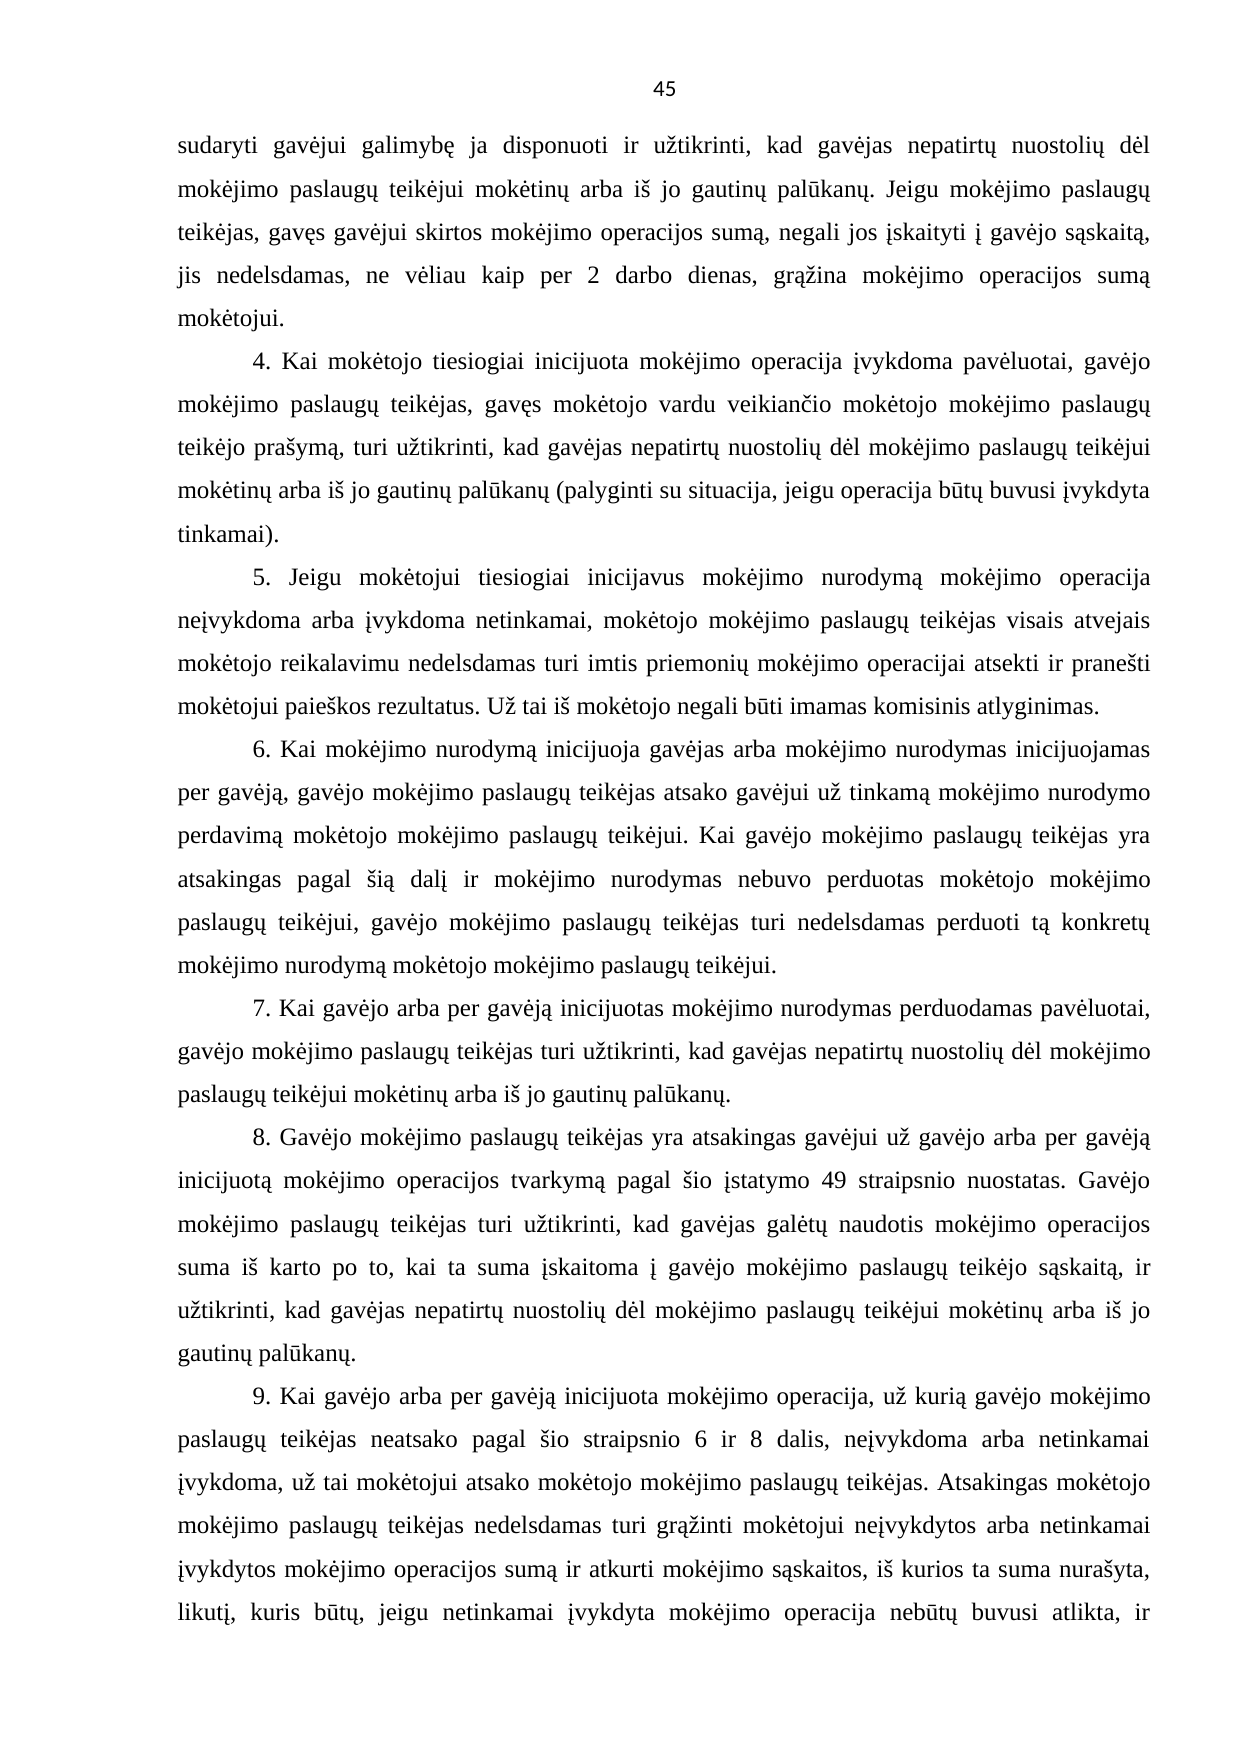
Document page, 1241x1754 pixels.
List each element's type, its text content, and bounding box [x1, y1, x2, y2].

text sudaryti gavėjui galimybę ja disponuoti ir užtikrinti, kad gavėjas nepatirtų nuostolių dėl mokėjimo paslaugų teikėjui mokėtinų arba iš jo gautinų palūkanų. Jeigu mokėjimo paslaugų teikėjas, gavęs gavėjui skirtos mokėjimo operacijos sumą, negali jos įskaityti į gavėjo sąskaitą, jis nedelsdamas, ne vėliau kaip per 2 darbo dienas, grąžina mokėjimo operacijos sumą mokėtojui. [177, 131, 1152, 332]
text 4. Kai mokėtojo tiesiogiai inicijuota mokėjimo operacija įvykdoma pavėluotai, gavėjo mokėjimo paslaugų teikėjas, gavęs mokėtojo vardu veikiančio mokėtojo mokėjimo paslaugų teikėjo prašymą, turi užtikrinti, kad gavėjas nepatirtų nuostolių dėl mokėjimo paslaugų teikėjui mokėtinų arba iš jo gautinų palūkanų (palyginti su situacija, jeigu operacija būtų buvusi įvykdyta tinkamai). [177, 346, 1152, 547]
text 6. Kai mokėjimo nurodymą inicijuoja gavėjas arba mokėjimo nurodymas inicijuojamas per gavėją, gavėjo mokėjimo paslaugų teikėjas atsako gavėjui už tinkamą mokėjimo nurodymo perdavimą mokėtojo mokėjimo paslaugų teikėjui. Kai gavėjo mokėjimo paslaugų teikėjas yra atsakingas pagal šią dalį ir mokėjimo nurodymas nebuvo perduotas mokėtojo mokėjimo paslaugų teikėjui, gavėjo mokėjimo paslaugų teikėjas turi nedelsdamas perduoti tą konkretų mokėjimo nurodymą mokėtojo mokėjimo paslaugų teikėjui. [177, 734, 1152, 979]
text 5. Jeigu mokėtojui tiesiogiai inicijavus mokėjimo nurodymą mokėjimo operacija neįvykdoma arba įvykdoma netinkamai, mokėtojo mokėjimo paslaugų teikėjas visais atvejais mokėtojo reikalavimu nedelsdamas turi imtis priemonių mokėjimo operacijai atsekti ir pranešti mokėtojui paieškos rezultatus. Už tai iš mokėtojo negali būti imamas komisinis atlyginimas. [177, 562, 1152, 720]
text 7. Kai gavėjo arba per gavėją inicijuotas mokėjimo nurodymas perduodamas pavėluotai, gavėjo mokėjimo paslaugų teikėjas turi užtikrinti, kad gavėjas nepatirtų nuostolių dėl mokėjimo paslaugų teikėjui mokėtinų arba iš jo gautinų palūkanų. [177, 993, 1152, 1108]
text 8. Gavėjo mokėjimo paslaugų teikėjas yra atsakingas gavėjui už gavėjo arba per gavėją inicijuotą mokėjimo operacijos tvarkymą pagal šio įstatymo 49 straipsnio nuostatas. Gavėjo mokėjimo paslaugų teikėjas turi užtikrinti, kad gavėjas galėtų naudotis mokėjimo operacijos suma iš karto po to, kai ta suma įskaitoma į gavėjo mokėjimo paslaugų teikėjo sąskaitą, ir užtikrinti, kad gavėjas nepatirtų nuostolių dėl mokėjimo paslaugų teikėjui mokėtinų arba iš jo gautinų palūkanų. [177, 1122, 1152, 1367]
text 9. Kai gavėjo arba per gavėją inicijuota mokėjimo operacija, už kurią gavėjo mokėjimo paslaugų teikėjas neatsako pagal šio straipsnio 6 ir 8 dalis, neįvykdoma arba netinkamai įvykdoma, už tai mokėtojui atsako mokėtojo mokėjimo paslaugų teikėjas. Atsakingas mokėtojo mokėjimo paslaugų teikėjas nedelsdamas turi grąžinti mokėtojui neįvykdytos arba netinkamai įvykdytos mokėjimo operacijos sumą ir atkurti mokėjimo sąskaitos, iš kurios ta suma nurašyta, likutį, kuris būtų, jeigu netinkamai įvykdyta mokėjimo operacija nebūtų buvusi atlikta, ir [177, 1381, 1152, 1626]
